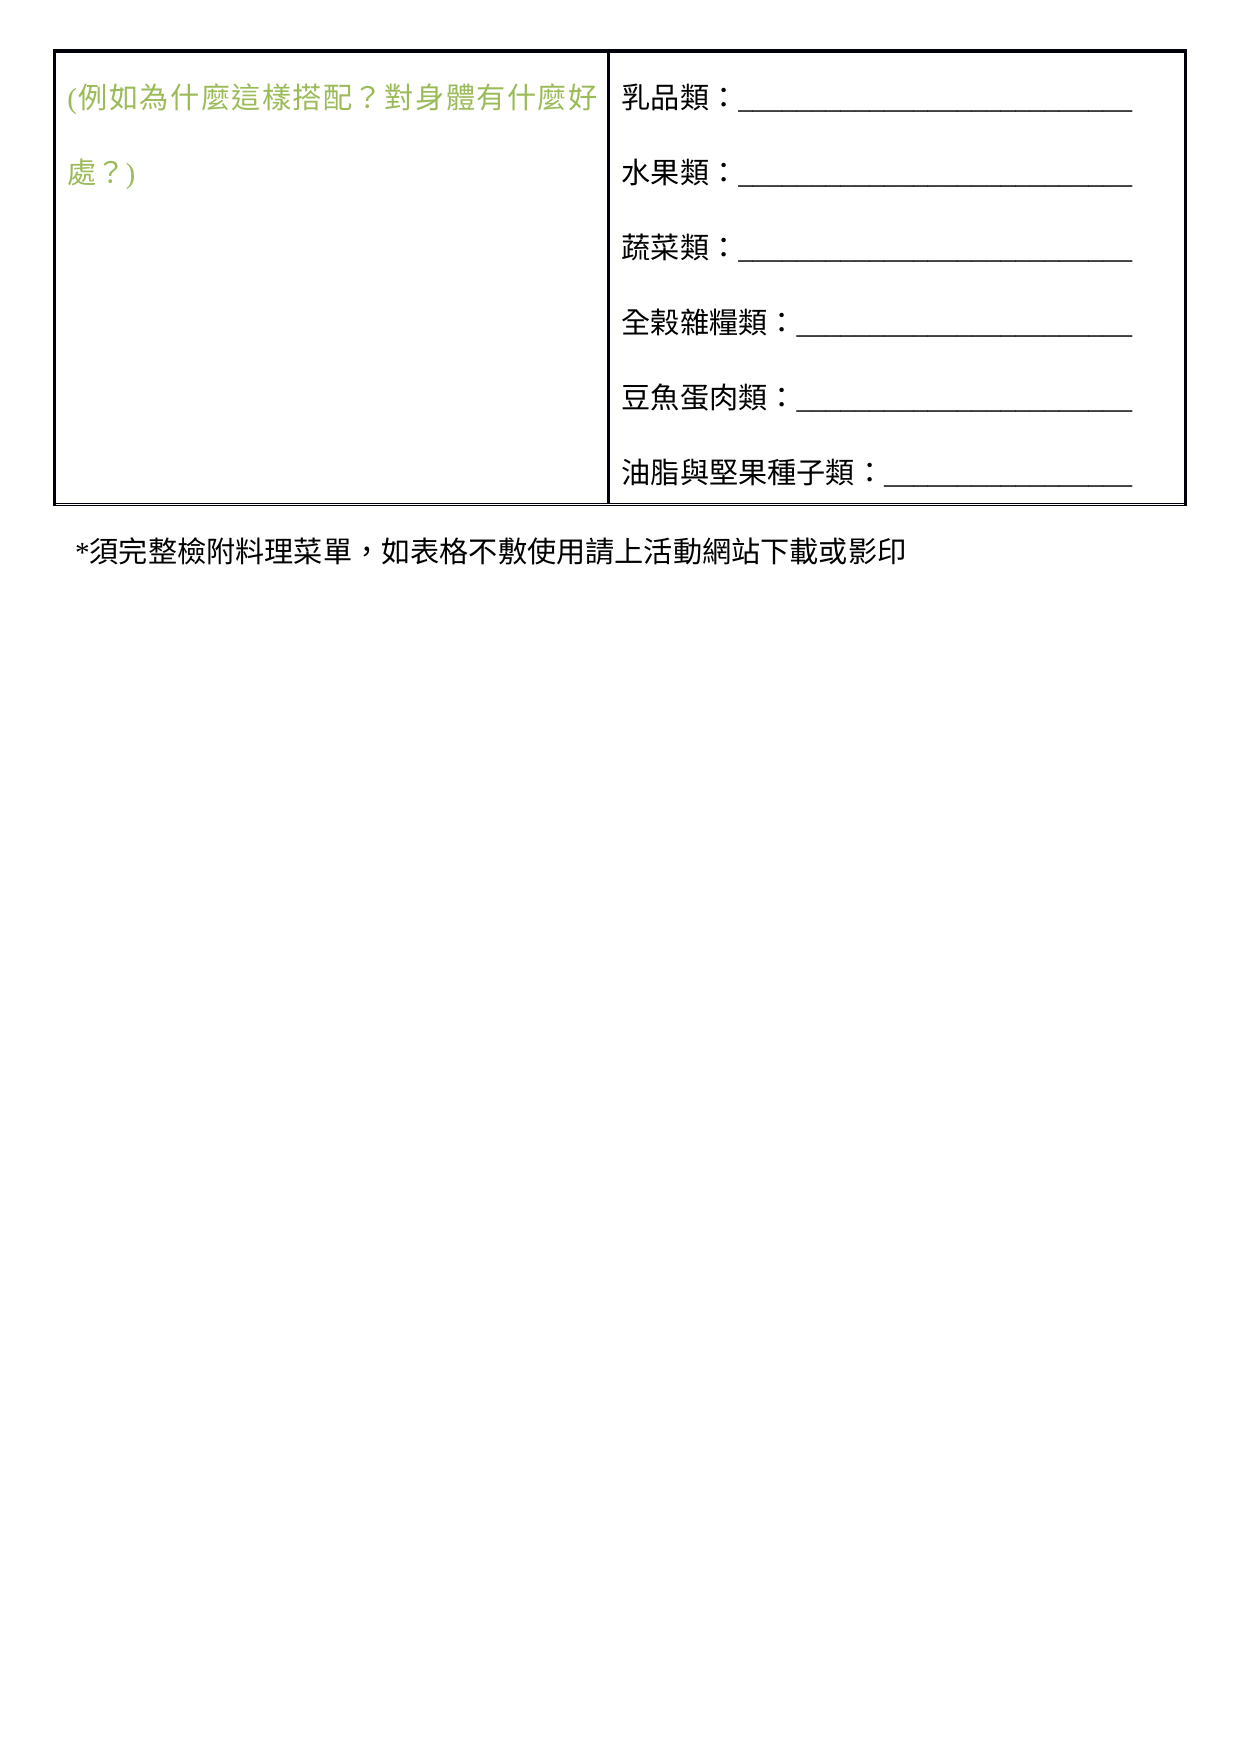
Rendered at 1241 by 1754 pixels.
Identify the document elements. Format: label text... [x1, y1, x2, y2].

table_cell (例如為什麼這樣搭配？對身體有什麼好處？) [56, 53, 607, 502]
text *須完整檢附料理菜單，如表格不敷使用請上活動網站下載或影印 [75, 506, 1165, 581]
table_cell 乳品類：___________________________ 水果類：___________________________ 蔬菜類：___________________________ 全榖雜糧類：_______________________ 豆魚蛋肉類：_______________________ 油脂與堅果種子類：_________________ [610, 53, 1184, 502]
